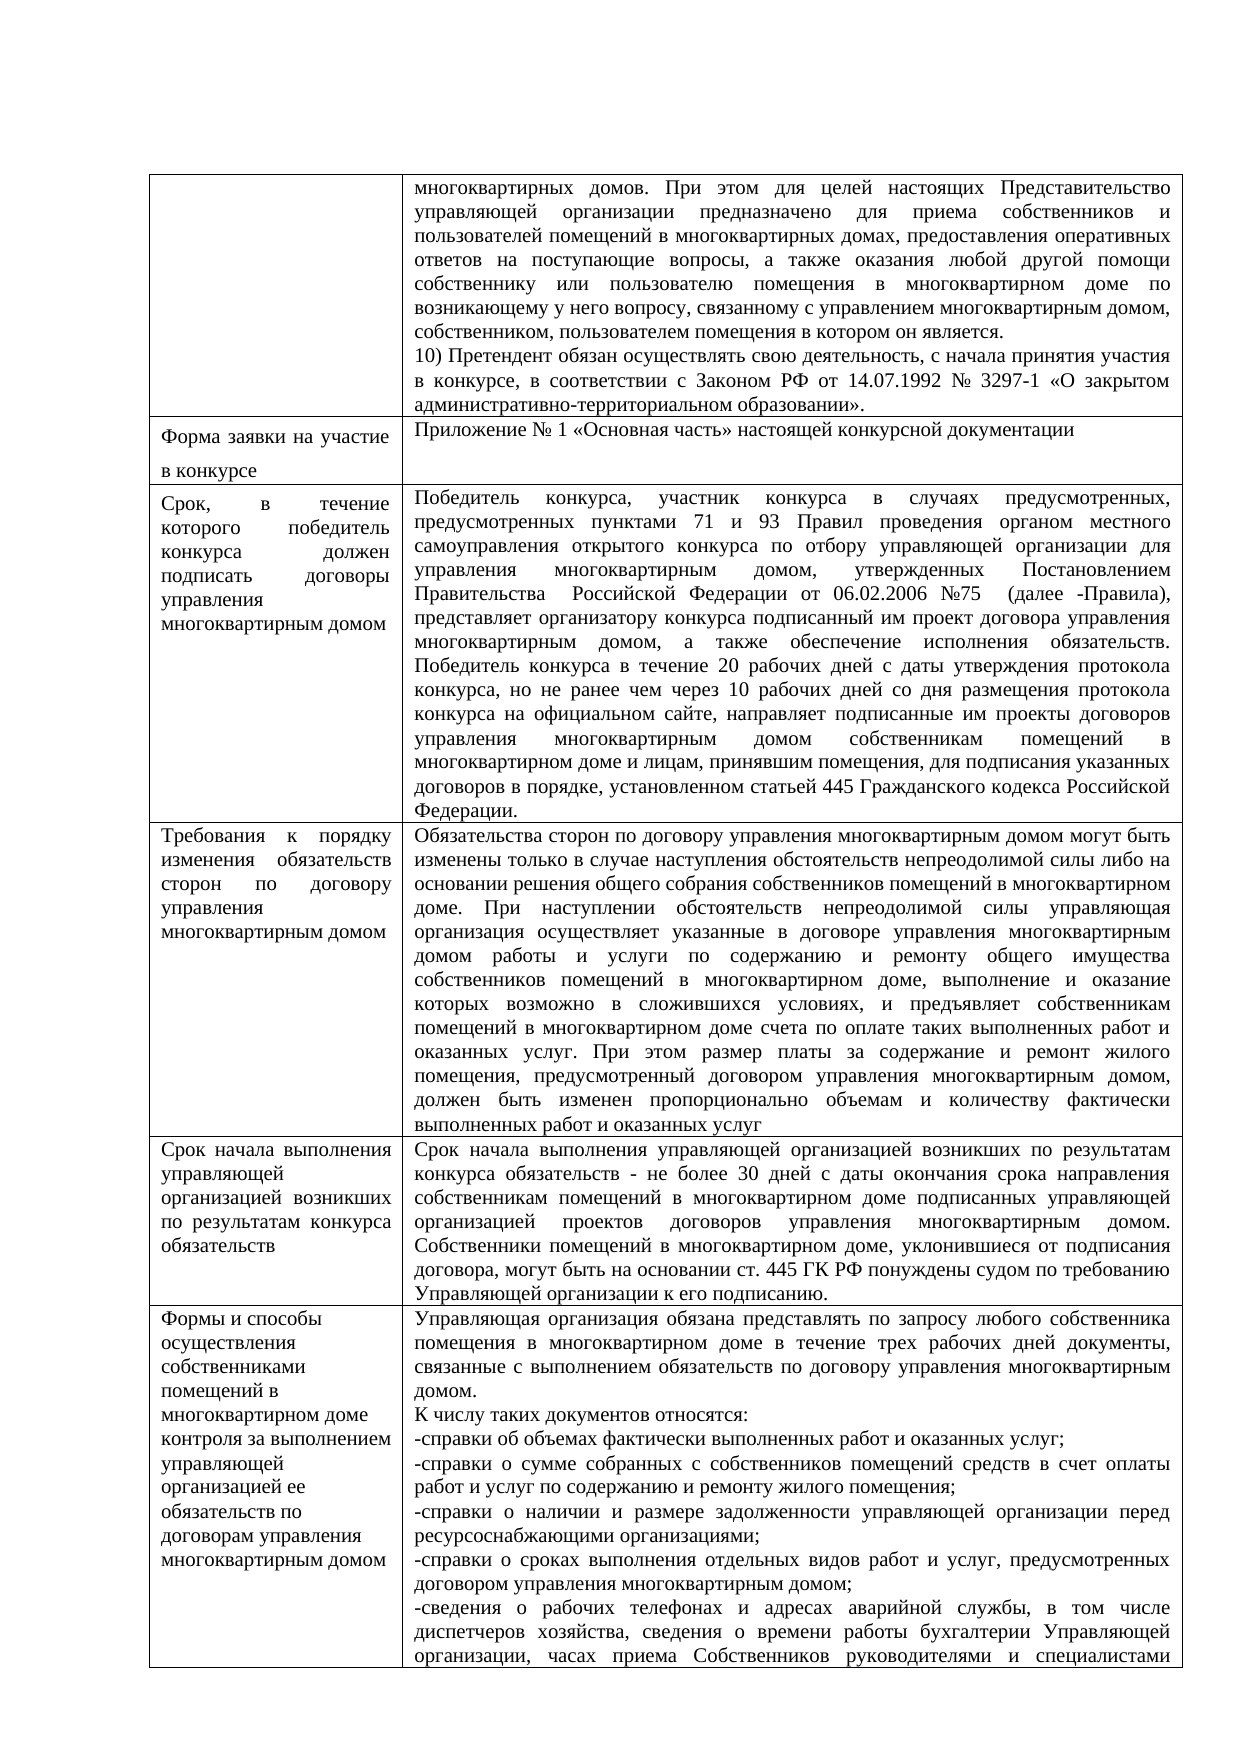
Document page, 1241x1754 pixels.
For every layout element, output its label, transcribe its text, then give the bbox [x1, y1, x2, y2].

table_cell [150, 175, 402, 416]
table_cell Требования к порядку изменения обязательств сторон по договору управления многоквартирным домом [150, 823, 402, 1136]
table_cell Срок начала выполнения управляющей организацией возникших по результатам конкурса обязательств [150, 1137, 402, 1305]
table_cell Обязательства сторон по договору управления многоквартирным домом могут быть изменены только в случае наступления обстоятельств непреодолимой силы либо на основании решения общего собрания собственников помещений в многоквартирном доме. При наступлении обстоятельств непреодолимой силы управляющая организация осуществляет указанные в договоре управления многоквартирным домом работы и услуги по содержанию и ремонту общего имущества собственников помещений в многоквартирном доме, выполнение и оказание которых возможно в сложившихся условиях, и предъявляет собственникам помещений в многоквартирном доме счета по оплате таких выполненных работ и оказанных услуг. При этом размер платы за содержание и ремонт жилого помещения, предусмотренный договором управления многоквартирным домом, должен быть изменен пропорционально объемам и количеству фактически выполненных работ и оказанных услуг [403, 823, 1182, 1136]
table_cell Приложение № 1 «Основная часть» настоящей конкурсной документации [403, 417, 1182, 484]
table_cell Форма заявки на участие в конкурсе [150, 417, 402, 484]
table_cell Управляющая организация обязана представлять по запросу любого собственника помещения в многоквартирном доме в течение трех рабочих дней документы, связанные с выполнением обязательств по договору управления многоквартирным домом. К числу таких документов относятся: -справки об объемах фактически выполненных работ и оказанных услуг; -справки о сумме собранных с собственников помещений средств в счет оплаты работ и услуг по содержанию и ремонту жилого помещения; -справки о наличии и размере задолженности управляющей организации перед ресурсоснабжающими организациями; -справки о сроках выполнения отдельных видов работ и услуг, предусмотренных договором управления многоквартирным домом; -сведения о рабочих телефонах и адресах аварийной службы, в том числе диспетчеров хозяйства, сведения о времени работы бухгалтерии Управляющей организации, часах приема Собственников руководителями и специалистами [403, 1306, 1182, 1667]
table_cell многоквартирных домов. При этом для целей настоящих Представительство управляющей организации предназначено для приема собственников и пользователей помещений в многоквартирных домах, предоставления оперативных ответов на поступающие вопросы, а также оказания любой другой помощи собственнику или пользователю помещения в многоквартирном доме по возникающему у него вопросу, связанному с управлением многоквартирным домом, собственником, пользователем помещения в котором он является. 10) Претендент обязан осуществлять свою деятельность, с начала принятия участия в конкурсе, в соответствии с Законом РФ от 14.07.1992 № 3297-1 «О закрытом административно-территориальном образовании». [403, 175, 1182, 416]
table_cell Срок, в течение которого победитель конкурса должен подписать договоры управления многоквартирным домом [150, 485, 402, 822]
table_cell Победитель конкурса, участник конкурса в случаях предусмотренных, предусмотренных пунктами 71 и 93 Правил проведения органом местного самоуправления открытого конкурса по отбору управляющей организации для управления многоквартирным домом, утвержденных Постановлением Правительства Российской Федерации от 06.02.2006 №75 (далее -Правила), представляет организатору конкурса подписанный им проект договора управления многоквартирным домом, а также обеспечение исполнения обязательств. Победитель конкурса в течение 20 рабочих дней с даты утверждения протокола конкурса, но не ранее чем через 10 рабочих дней со дня размещения протокола конкурса на официальном сайте, направляет подписанные им проекты договоров управления многоквартирным домом собственникам помещений в многоквартирном доме и лицам, принявшим помещения, для подписания указанных договоров в порядке, установленном статьей 445 Гражданского кодекса Российской Федерации. [403, 485, 1182, 822]
table_cell Формы и способы осуществления собственниками помещений в многоквартирном доме контроля за выполнением управляющей организацией ее обязательств по договорам управления многоквартирным домом [150, 1306, 402, 1667]
table_cell Срок начала выполнения управляющей организацией возникших по результатам конкурса обязательств - не более 30 дней с даты окончания срока направления собственникам помещений в многоквартирном доме подписанных управляющей организацией проектов договоров управления многоквартирным домом. Собственники помещений в многоквартирном доме, уклонившиеся от подписания договора, могут быть на основании ст. 445 ГК РФ понуждены судом по требованию Управляющей организации к его подписанию. [403, 1137, 1182, 1305]
